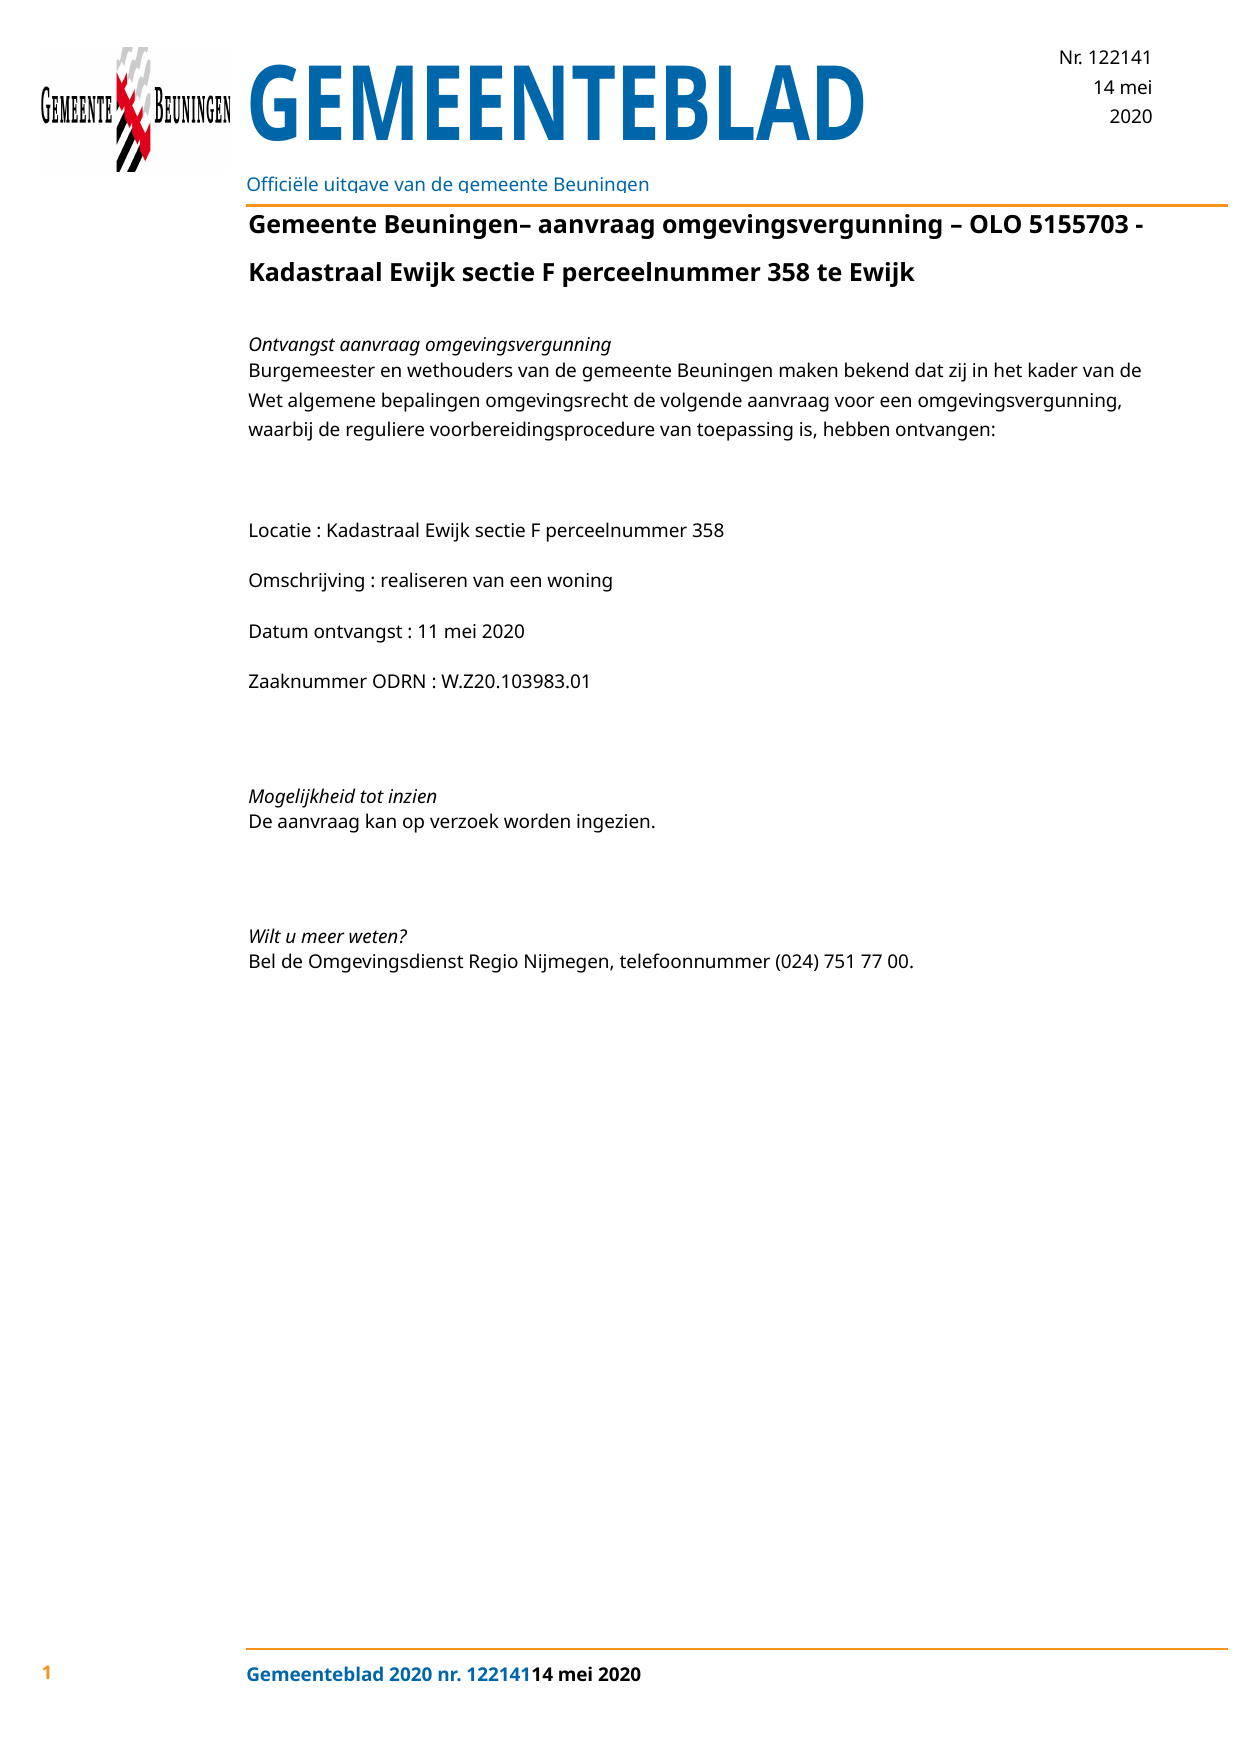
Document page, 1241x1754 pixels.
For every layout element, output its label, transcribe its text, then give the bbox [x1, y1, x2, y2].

text Bel de Omgevingsdienst Regio Nijmegen, telefoonnummer (024) 751 77 00. [248, 949, 1152, 974]
text Burgemeester en wethouders van de gemeente Beuningen maken bekend dat zij in het kader van de Wet algemene bepalingen omgevingsrecht de volgende aanvraag voor een omgevingsvergunning, waarbij de reguliere voorbereidingsprocedure van toepassing is, hebben ontvangen: [248, 357, 1152, 442]
text Datum ontvangst : 11 mei 2020 [248, 618, 1152, 644]
picture [41, 47, 231, 172]
text Ontvangst aanvraag omgevingsvergunning [248, 331, 1152, 357]
text Zaaknummer ODRN : W.Z20.103983.01 [248, 668, 1152, 694]
text Gemeente Beuningen– aanvraag omgevingsvergunning – OLO 5155703 - Kadastraal Ewijk sectie F perceelnummer 358 te Ewijk [248, 207, 1152, 288]
text Mogelijkheid tot inzien [248, 783, 1152, 808]
text Locatie : Kadastraal Ewijk sectie F perceelnummer 358 [248, 517, 1152, 543]
text Wilt u meer weten? [248, 923, 1152, 949]
text De aanvraag kan op verzoek worden ingezien. [248, 808, 1152, 834]
text Omschrijving : realiseren van een woning [248, 568, 1152, 593]
